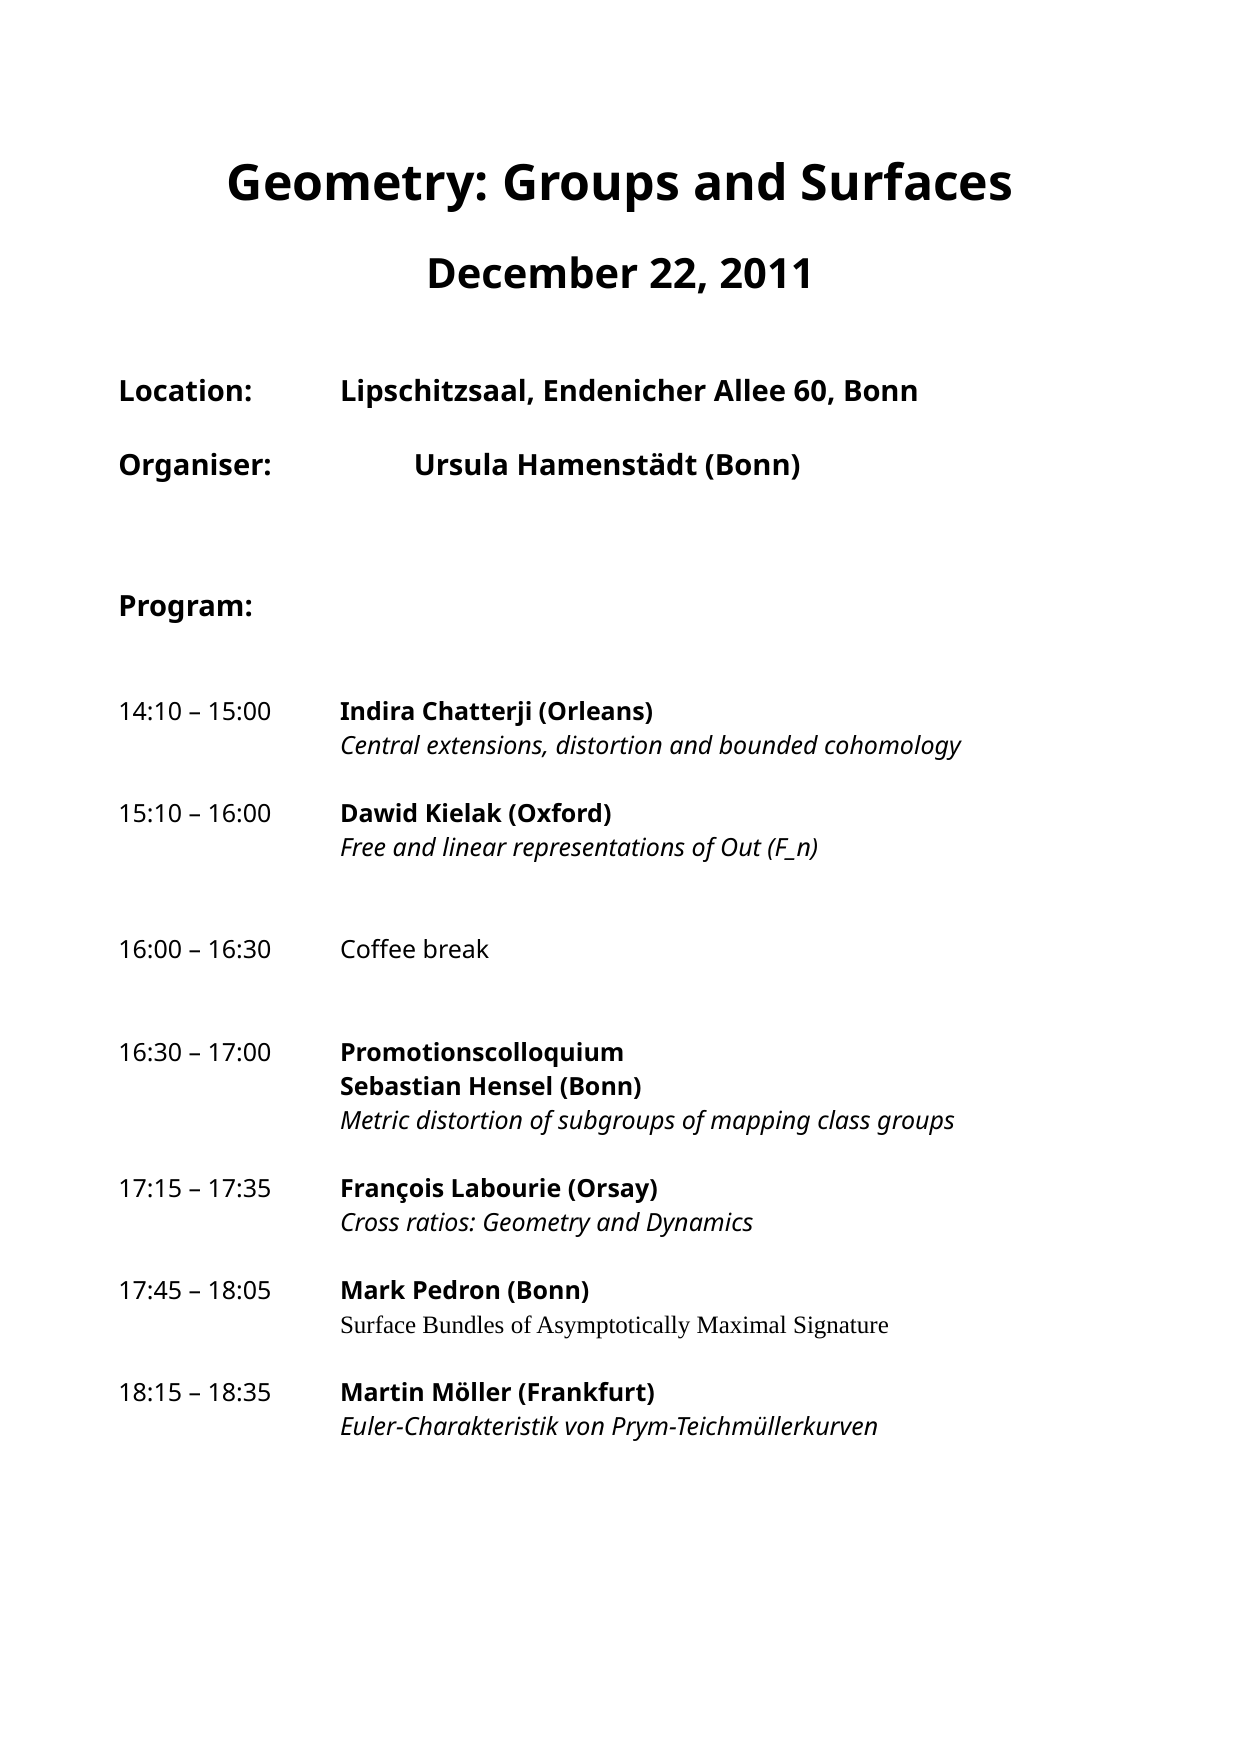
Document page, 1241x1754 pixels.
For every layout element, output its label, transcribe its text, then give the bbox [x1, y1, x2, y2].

text Central extensions, distortion and bounded cohomology [118, 728, 1122, 762]
text 17:15 – 17:35 François Labourie (Orsay) [118, 1170, 1122, 1204]
text 16:30 – 17:00 Promotionscolloquium [118, 1034, 1122, 1068]
text 18:15 – 18:35 Martin Möller (Frankfurt) [118, 1375, 1122, 1409]
text Sebastian Hensel (Bonn) [118, 1068, 1122, 1102]
text Organiser: Ursula Hamenstädt (Bonn) [118, 444, 1122, 483]
text 16:00 – 16:30 Coffee break [118, 932, 1122, 966]
text 15:10 – 16:00 Dawid Kielak (Oxford) [118, 796, 1122, 830]
text Cross ratios: Geometry and Dynamics [118, 1204, 1122, 1238]
text Geometry: Groups and Surfaces [118, 147, 1122, 215]
text Program: [118, 586, 1122, 625]
text Location: Lipschitzsaal, Endenicher Allee 60, Bonn [118, 370, 1122, 410]
text 17:45 – 18:05 Mark Pedron (Bonn) [118, 1273, 1122, 1307]
text Metric distortion of subgroups of mapping class groups [118, 1102, 1122, 1136]
text 14:10 – 15:00 Indira Chatterji (Orleans) [118, 693, 1122, 728]
text December 22, 2011 [118, 244, 1122, 301]
text Free and linear representations of Out (F_n) [118, 830, 1122, 864]
text Surface Bundles of Asymptotically Maximal Signature [118, 1307, 1122, 1341]
text Euler-Charakteristik von Prym-Teichmüllerkurven [118, 1409, 1122, 1443]
